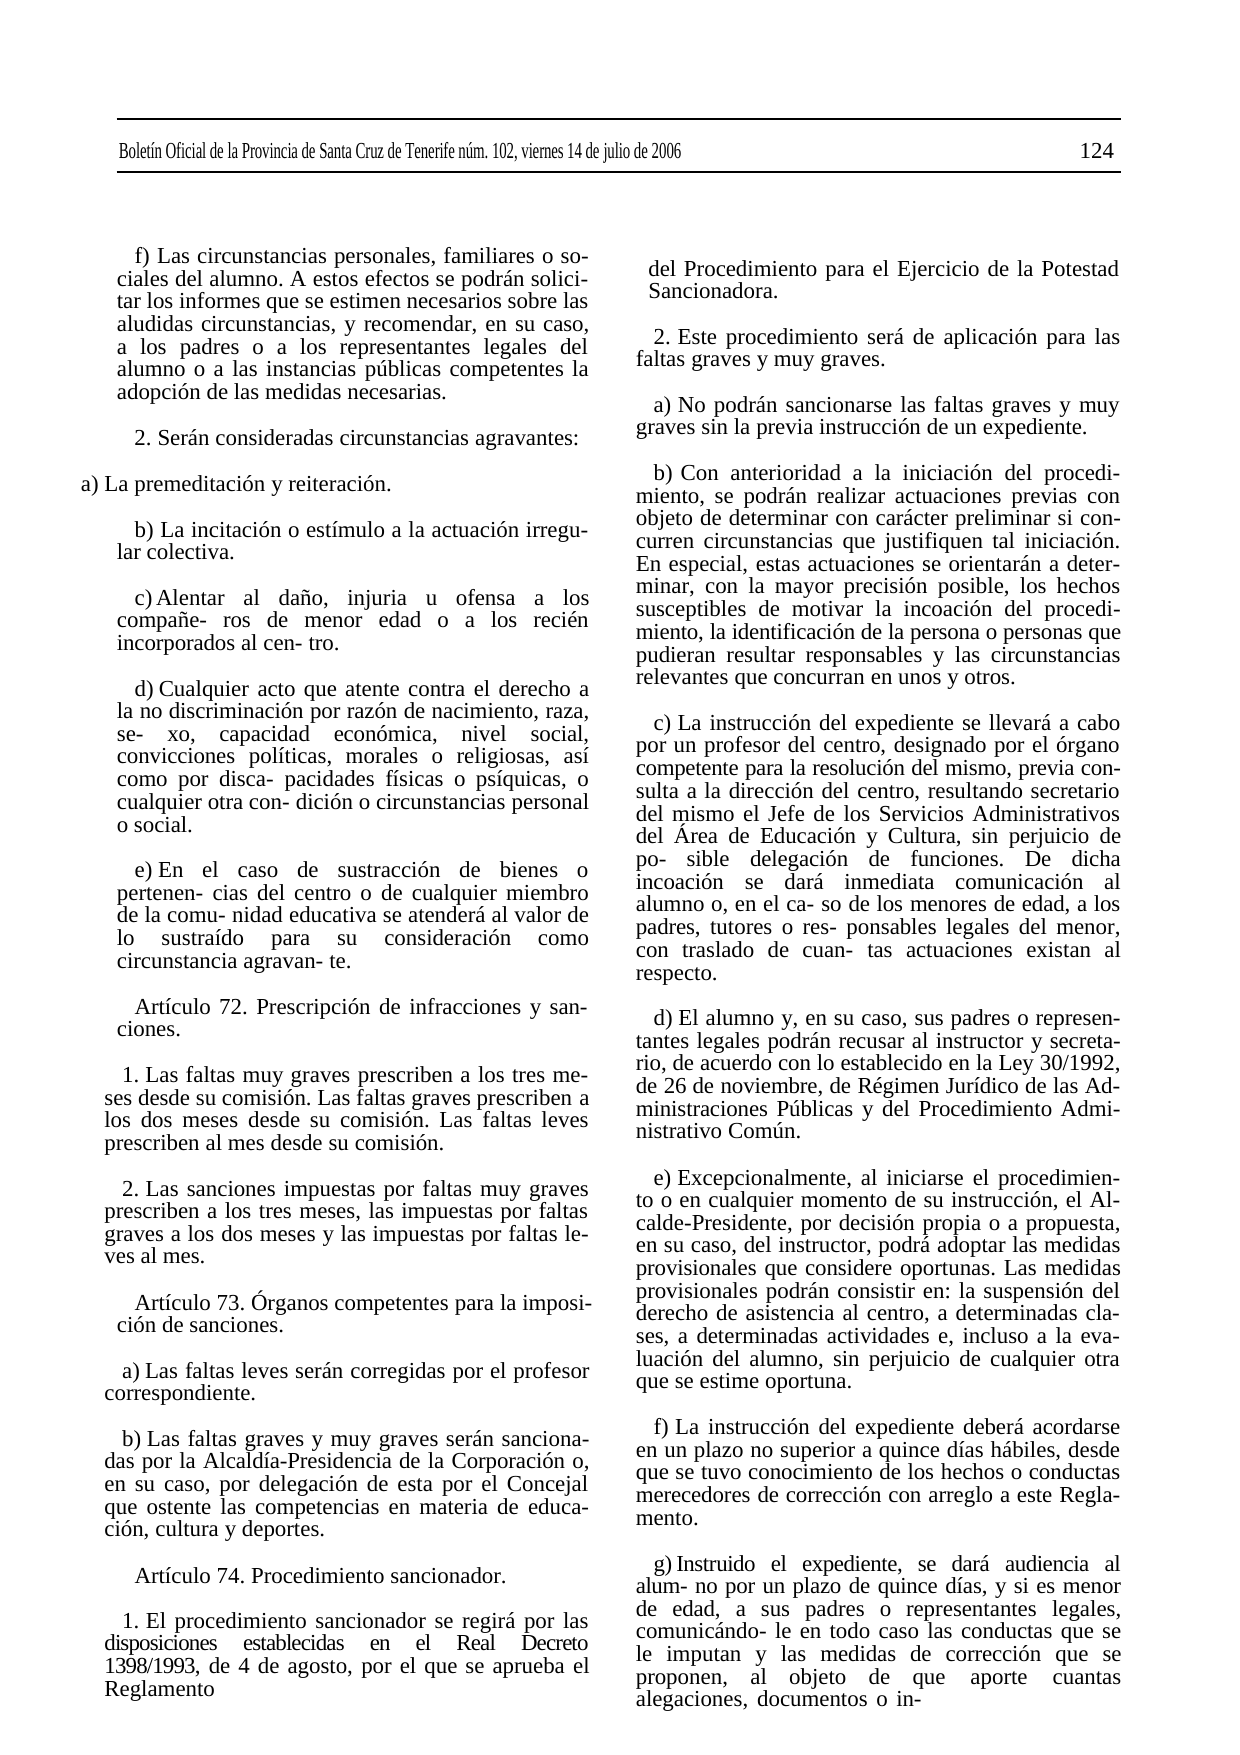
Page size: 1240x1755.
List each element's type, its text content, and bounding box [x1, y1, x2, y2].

list Serán consideradas circunstancias agravantes: [134, 424, 593, 451]
text del Procedimiento para el Ejercicio de la Potestad Sancionadora. [648, 258, 1121, 303]
list Las faltas muy graves prescriben a los tres me- ses desde su comisión. Las faltas graves prescriben a los dos meses desde su comisión. Las faltas leves prescriben al mes desde su comisión. [104, 1064, 589, 1155]
list La premeditación y reiteración. [81, 470, 593, 497]
list La incitación o estímulo a la actuación irregu- lar colectiva. [117, 519, 589, 564]
list En el caso de sustracción de bienes o pertenen- cias del centro o de cualquier miembro de la comu- nidad educativa se atenderá al valor de lo sustraído para su consideración como circunstancia agravan- te. [117, 860, 589, 973]
list El alumno y, en su caso, sus padres o represen- tantes legales podrán recusar al instructor y secreta- rio, de acuerdo con lo establecido en la Ley 30/1992, de 26 de noviembre, de Régimen Jurídico de las Ad- ministraciones Públicas y del Procedimiento Admi- nistrativo Común. [636, 1008, 1121, 1144]
list Las sanciones impuestas por faltas muy graves prescriben a los tres meses, las impuestas por faltas graves a los dos meses y las impuestas por faltas le- ves al mes. [104, 1178, 589, 1269]
list Las faltas leves serán corregidas por el profesor correspondiente. [104, 1360, 589, 1406]
list El procedimiento sancionador se regirá por las disposiciones establecidas en el Real Decreto 1398/1993, de 4 de agosto, por el que se aprueba el Reglamento [104, 1611, 589, 1701]
list La instrucción del expediente deberá acordarse en un plazo no superior a quince días hábiles, desde que se tuvo conocimiento de los hechos o conductas merecedores de corrección con arreglo a este Regla- mento. [636, 1417, 1121, 1530]
list Excepcionalmente, al iniciarse el procedimien- to o en cualquier momento de su instrucción, el Al- calde-Presidente, por decisión propia o a propuesta, en su caso, del instructor, podrá adoptar las medidas provisionales que considere oportunas. Las medidas provisionales podrán consistir en: la suspensión del derecho de asistencia al centro, a determinadas cla- ses, a determinadas actividades e, incluso a la eva- luación del alumno, sin perjuicio de cualquier otra que se estime oportuna. [636, 1167, 1121, 1394]
list Este procedimiento será de aplicación para las faltas graves y muy graves. [636, 326, 1121, 371]
list Las circunstancias personales, familiares o so- ciales del alumno. A estos efectos se podrán solici- tar los informes que se estimen necesarios sobre las aludidas circunstancias, y recomendar, en su caso, a los padres o a los representantes legales del alumno o a las instancias públicas competentes la adopción de las medidas necesarias. [117, 246, 589, 404]
list Con anterioridad a la iniciación del procedi- miento, se podrán realizar actuaciones previas con objeto de determinar con carácter preliminar si con- curren circunstancias que justifiquen tal iniciación. En especial, estas actuaciones se orientarán a deter- minar, con la mayor precisión posible, los hechos susceptibles de motivar la incoación del procedi- miento, la identificación de la persona o personas que pudieran resultar responsables y las circunstancias relevantes que concurran en unos y otros. [636, 463, 1121, 690]
list Las faltas graves y muy graves serán sanciona- das por la Alcaldía-Presidencia de la Corporación o, en su caso, por delegación de esta por el Concejal que ostente las competencias en materia de educa- ción, cultura y deportes. [104, 1428, 589, 1542]
list Instruido el expediente, se dará audiencia al alum- no por un plazo de quince días, y si es menor de edad, a sus padres o representantes legales, comunicándo- le en todo caso las conductas que se le imputan y las medidas de corrección que se proponen, al objeto de que aporte cuantas alegaciones, documentos o in- [636, 1553, 1121, 1712]
text Artículo 74. Procedimiento sancionador. [134, 1562, 593, 1588]
list Cualquier acto que atente contra el derecho a la no discriminación por razón de nacimiento, raza, se- xo, capacidad económica, nivel social, convicciones políticas, morales o religiosas, así como por disca- pacidades físicas o psíquicas, o cualquier otra con- dición o circunstancias personal o social. [117, 678, 589, 837]
list No podrán sancionarse las faltas graves y muy graves sin la previa instrucción de un expediente. [636, 394, 1121, 440]
text Artículo 72. Prescripción de infracciones y san- ciones. [117, 996, 589, 1042]
text Artículo 73. Órganos competentes para la imposi- ción de sanciones. [117, 1292, 593, 1337]
list Alentar al daño, injuria u ofensa a los compañe- ros de menor edad o a los recién incorporados al cen- tro. [117, 587, 589, 655]
list La instrucción del expediente se llevará a cabo por un profesor del centro, designado por el órgano competente para la resolución del mismo, previa con- sulta a la dirección del centro, resultando secretario del mismo el Jefe de los Servicios Administrativos del Área de Educación y Cultura, sin perjuicio de po- sible delegación de funciones. De dicha incoación se dará inmediata comunicación al alumno o, en el ca- so de los menores de edad, a los padres, tutores o res- ponsables legales del menor, con traslado de cuan- tas actuaciones existan al respecto. [636, 712, 1121, 985]
